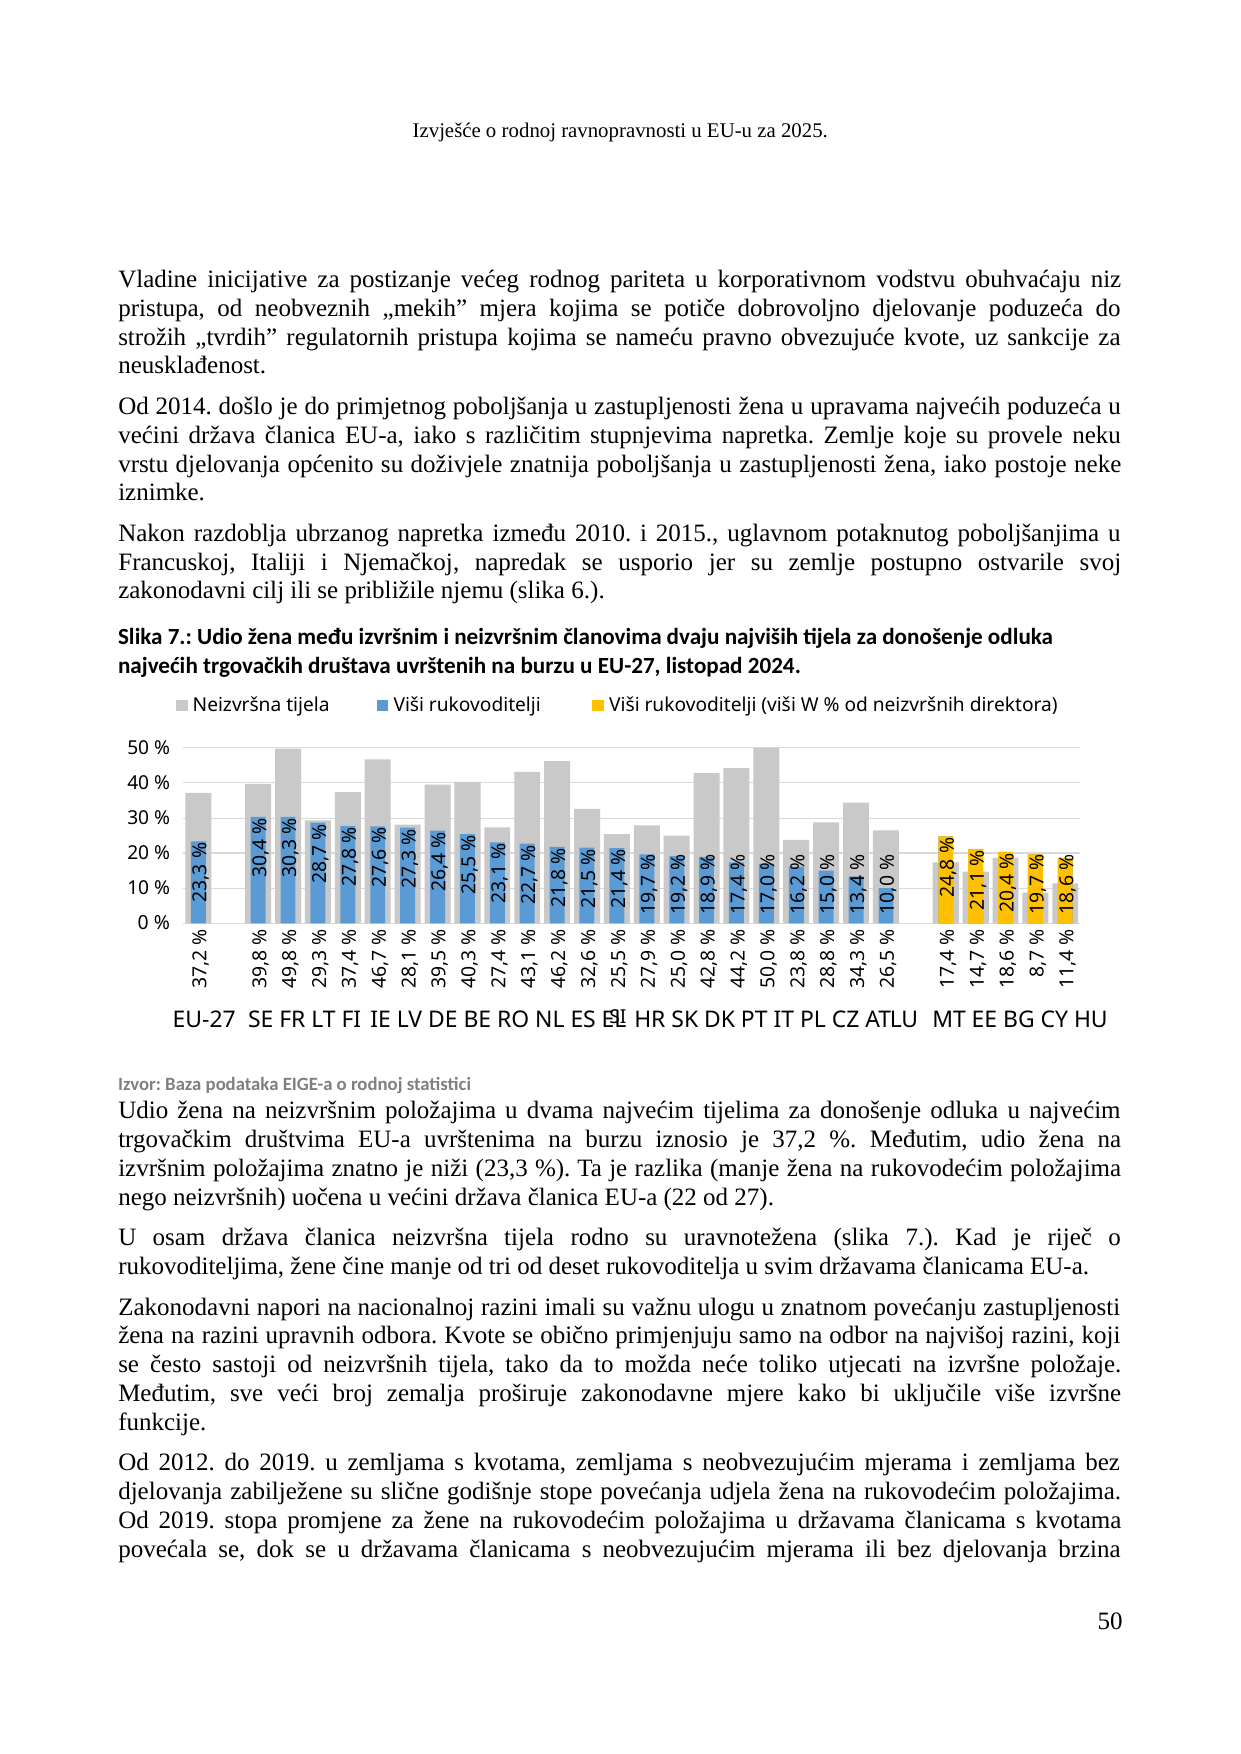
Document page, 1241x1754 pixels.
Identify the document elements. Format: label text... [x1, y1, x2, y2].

text Od 2012. do 2019. u zemljama s kvotama, zemljama s neobvezujućim mjerama i zemljama bez djelovanja zabilježene su slične godišnje stope povećanja udjela žena na rukovodećim položajima. Od 2019. stopa promjene za žene na rukovodećim položajima u državama članicama s kvotama povećala se, dok se u državama članicama s neobvezujućim mjerama ili bez djelovanja brzina [118, 1447, 1122, 1562]
text Vladine inicijative za postizanje većeg rodnog pariteta u korporativnom vodstvu obuhvaćaju niz pristupa, od neobveznih „mekih” mjera kojima se potiče dobrovoljno djelovanje poduzeća do strožih „tvrdih” regulatornih pristupa kojima se nameću pravno obvezujuće kvote, uz sankcije za neusklađenost. [118, 264, 1122, 379]
text U osam država članica neizvršna tijela rodno su uravnotežena (slika 7.). Kad je riječ o rukovoditeljima, žene čine manje od tri od deset rukovoditelja u svim državama članicama EU-a. [118, 1222, 1122, 1280]
text Nakon razdoblja ubrzanog napretka između 2010. i 2015., uglavnom potaknutog poboljšanjima u Francuskoj, Italiji i Njemačkoj, napredak se usporio jer su zemlje postupno ostvarile svoj zakonodavni cilj ili se približile njemu (slika 6.). [118, 518, 1122, 604]
text Zakonodavni napori na nacionalnoj razini imali su važnu ulogu u znatnom povećanju zastupljenosti žena na razini upravnih odbora. Kvote se obično primjenjuju samo na odbor na najvišoj razini, koji se često sastoji od neizvršnih tijela, tako da to možda neće toliko utjecati na izvršne položaje. Međutim, sve veći broj zemalja proširuje zakonodavne mjere kako bi uključile više izvršne funkcije. [118, 1292, 1122, 1436]
text Od 2014. došlo je do primjetnog poboljšanja u zastupljenosti žena u upravama najvećih poduzeća u većini država članica EU-a, iako s različitim stupnjevima napretka. Zemlje koje su provele neku vrstu djelovanja općenito su doživjele znatnija poboljšanja u zastupljenosti žena, iako postoje neke iznimke. [118, 391, 1122, 506]
text Udio žena na neizvršnim položajima u dvama najvećim tijelima za donošenje odluka u najvećim trgovačkim društvima EU-a uvrštenima na burzu iznosio je 37,2 %. Međutim, udio žena na izvršnim položajima znatno je niži (23,3 %). Ta je razlika (manje žena na rukovodećim položajima nego neizvršnih) uočena u većini država članica EU-a (22 od 27). [118, 616, 1122, 1211]
